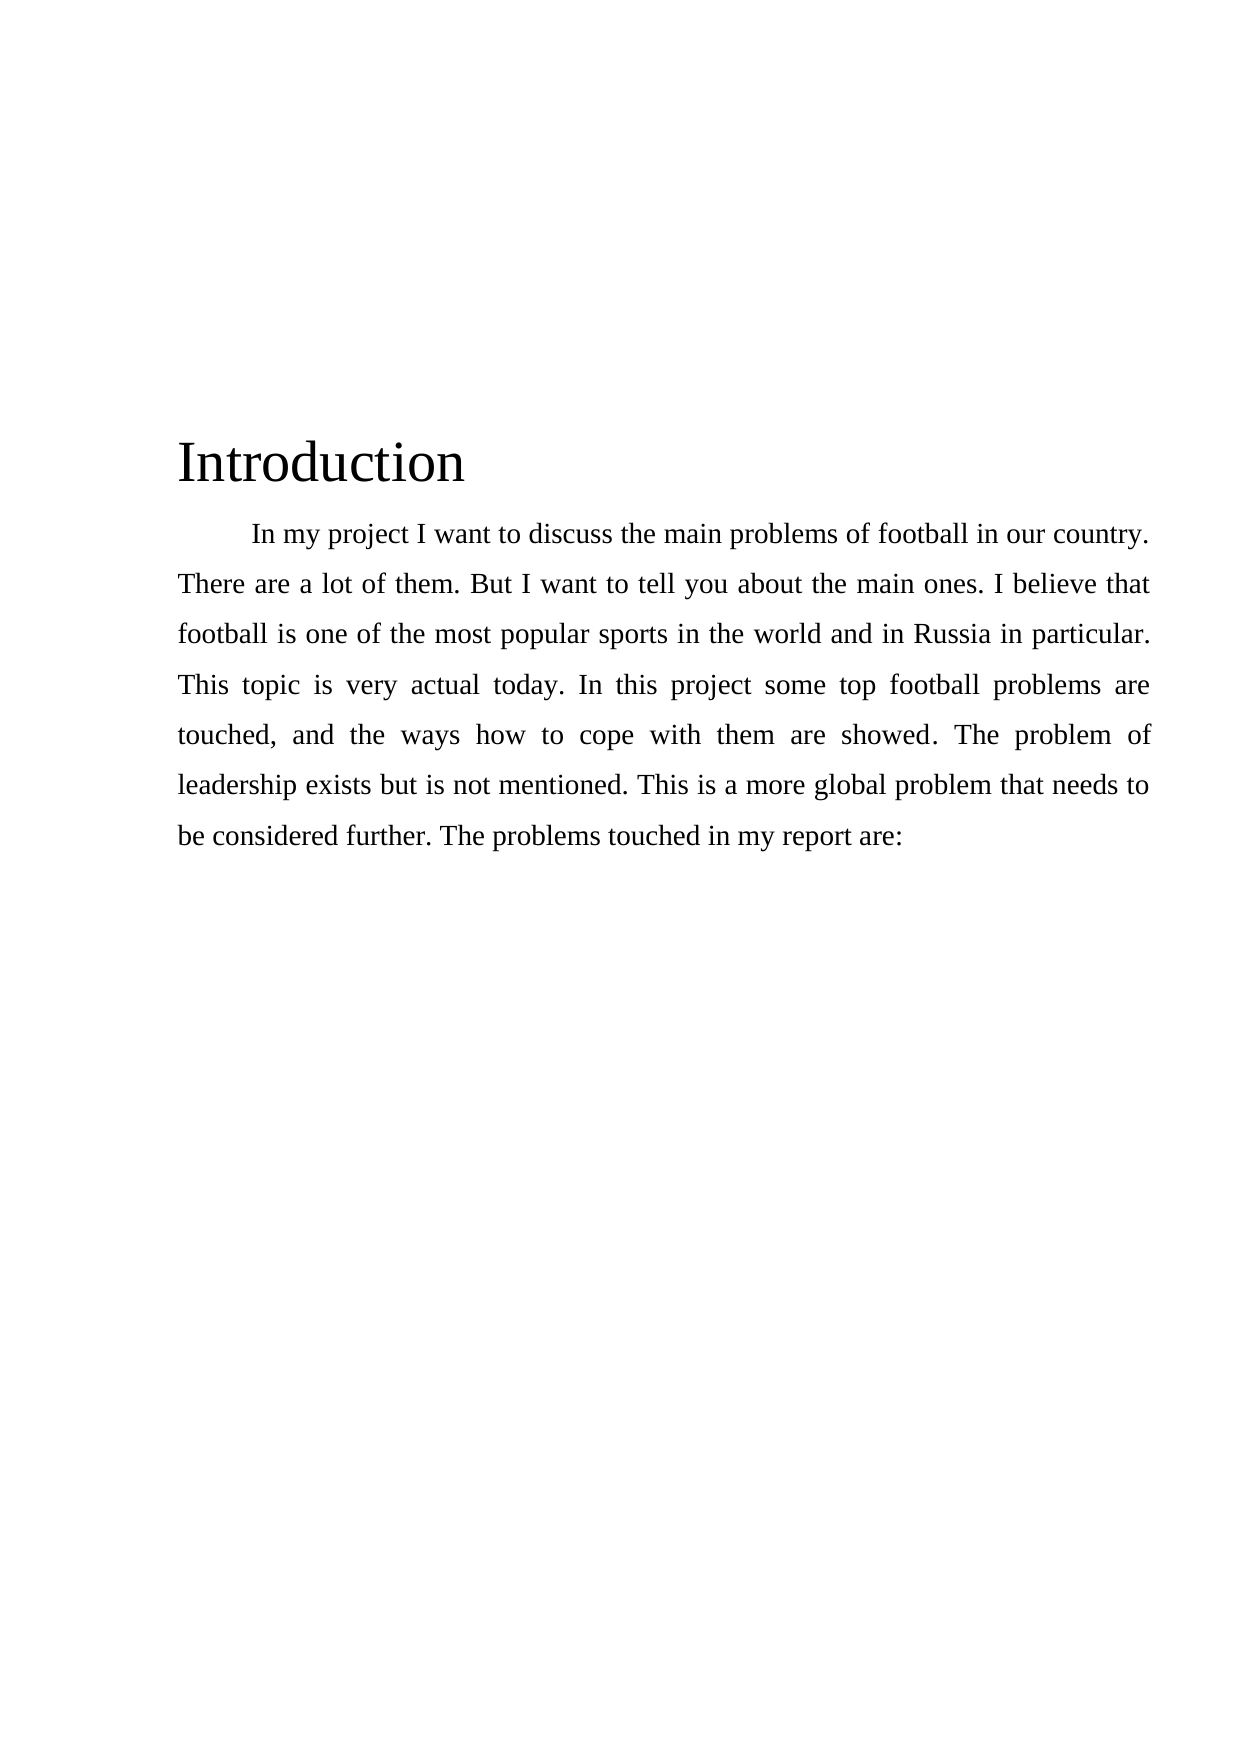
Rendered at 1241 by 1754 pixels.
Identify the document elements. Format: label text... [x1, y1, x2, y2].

text Introduction [177, 427, 1152, 494]
text In my project I want to discuss the main problems of football in our country. There are a lot of them. But I want to tell you about the main ones. I believe that football is one of the most popular sports in the world and in Russia in particular. This topic is very actual today. In this project some top football problems are touched, and the ways how to cope with them are showed. The problem of leadership exists but is not mentioned. This is a more global problem that needs to be considered further. The problems touched in my report are: [177, 516, 1152, 851]
